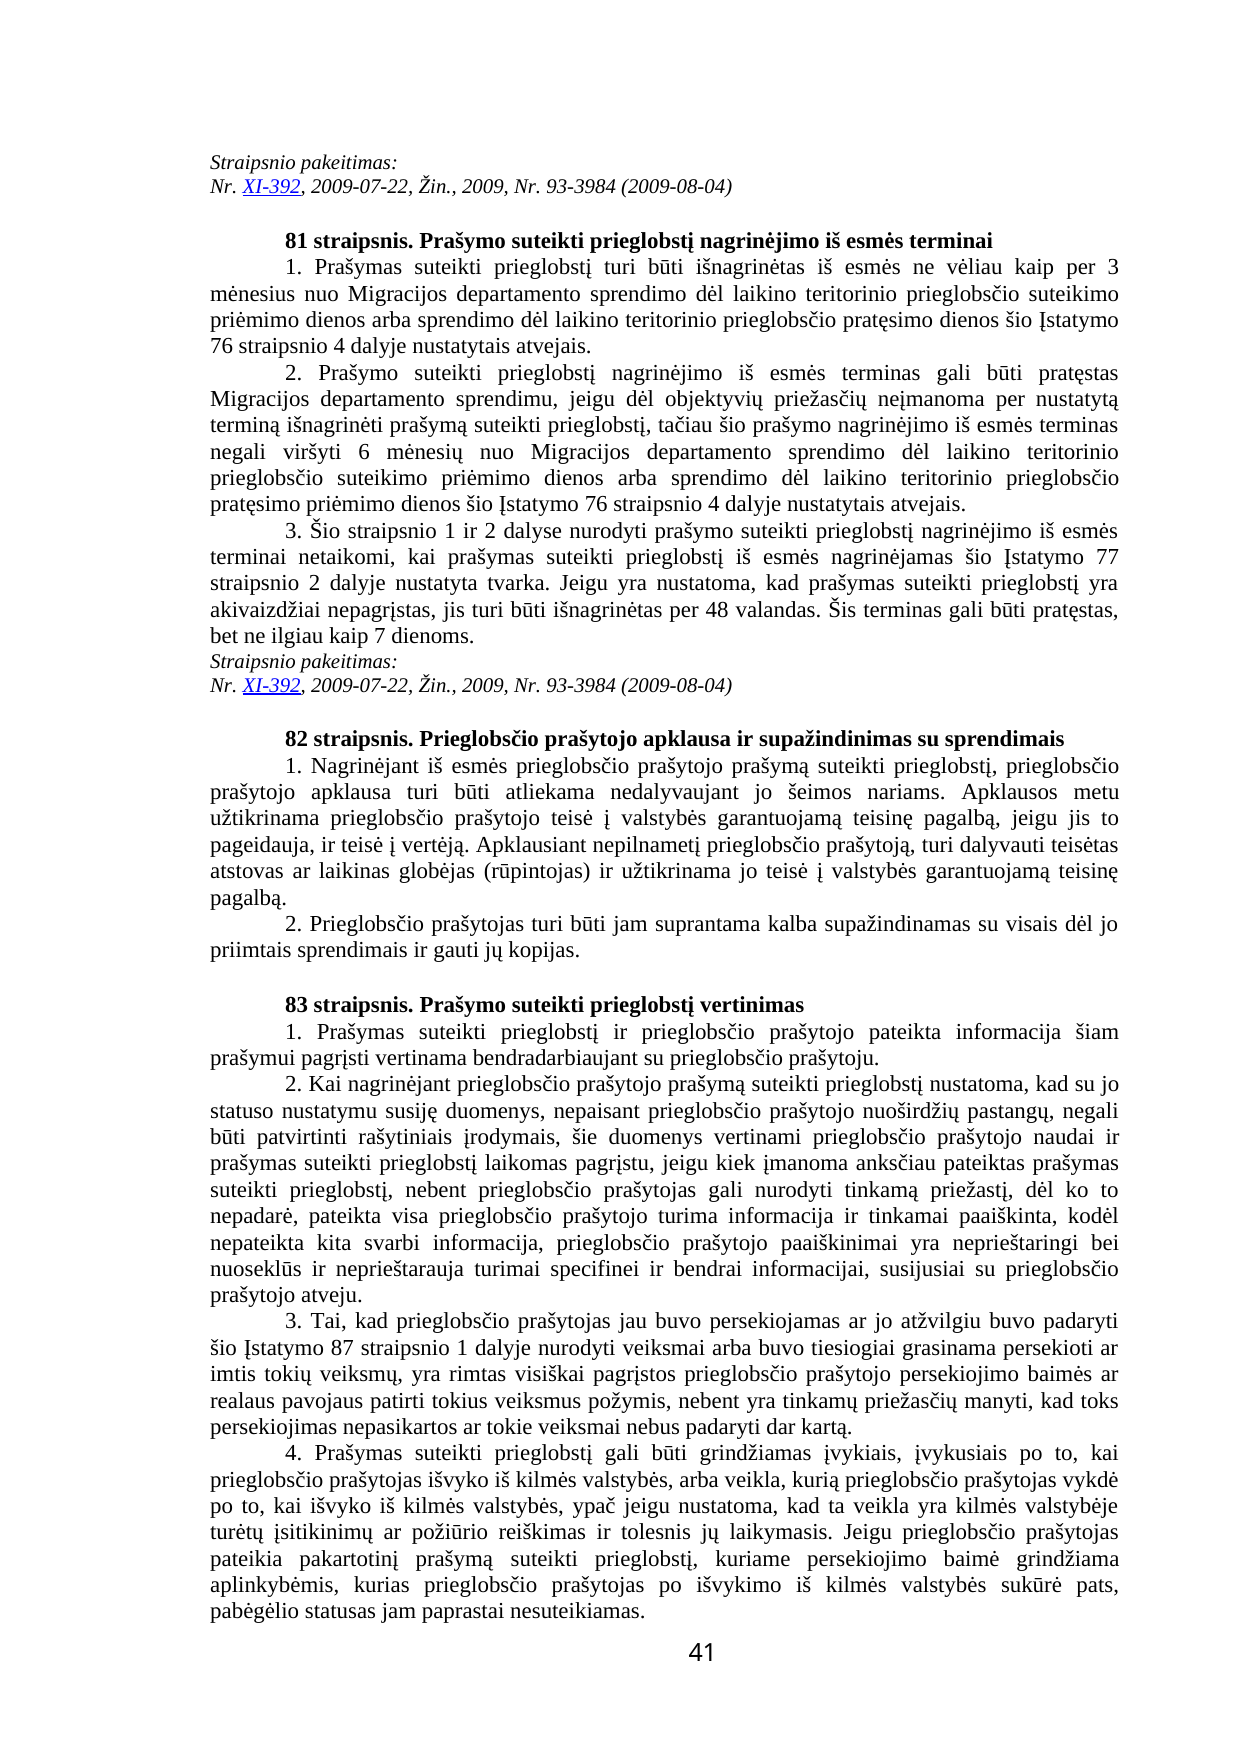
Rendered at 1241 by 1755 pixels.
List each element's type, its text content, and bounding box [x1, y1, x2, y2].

text 2. Kai nagrinėjant prieglobsčio prašytojo prašymą suteikti prieglobstį nustatoma, kad su jo statuso nustatymu susiję duomenys, nepaisant prieglobsčio prašytojo nuoširdžių pastangų, negali būti patvirtinti rašytiniais įrodymais, šie duomenys vertinami prieglobsčio prašytojo naudai ir prašymas suteikti prieglobstį laikomas pagrįstu, jeigu kiek įmanoma anksčiau pateiktas prašymas suteikti prieglobstį, nebent prieglobsčio prašytojas gali nurodyti tinkamą priežastį, dėl ko to nepadarė, pateikta visa prieglobsčio prašytojo turima informacija ir tinkamai paaiškinta, kodėl nepateikta kita svarbi informacija, prieglobsčio prašytojo paaiškinimai yra neprieštaringi bei nuoseklūs ir neprieštarauja turimai specifinei ir bendrai informacijai, susijusiai su prieglobsčio prašytojo atveju. [210, 1070, 1120, 1308]
text Straipsnio pakeitimas: [210, 150, 1120, 174]
text 1. Nagrinėjant iš esmės prieglobsčio prašytojo prašymą suteikti prieglobstį, prieglobsčio prašytojo apklausa turi būti atliekama nedalyvaujant jo šeimos nariams. Apklausos metu užtikrinama prieglobsčio prašytojo teisė į valstybės garantuojamą teisinę pagalbą, jeigu jis to pageidauja, ir teisė į vertėją. Apklausiant nepilnametį prieglobsčio prašytoją, turi dalyvauti teisėtas atstovas ar laikinas globėjas (rūpintojas) ir užtikrinama jo teisė į valstybės garantuojamą teisinę pagalbą. [210, 752, 1120, 910]
text 81 straipsnis. Prašymo suteikti prieglobstį nagrinėjimo iš esmės terminai [210, 227, 1120, 253]
text 1. Prašymas suteikti prieglobstį ir prieglobsčio prašytojo pateikta informacija šiam prašymui pagrįsti vertinama bendradarbiaujant su prieglobsčio prašytoju. [210, 1018, 1120, 1070]
text Nr. XI-392, 2009-07-22, Žin., 2009, Nr. 93-3984 (2009-08-04) [210, 673, 1120, 697]
text 3. Tai, kad prieglobsčio prašytojas jau buvo persekiojamas ar jo atžvilgiu buvo padaryti šio Įstatymo 87 straipsnio 1 dalyje nurodyti veiksmai arba buvo tiesiogiai grasinama persekioti ar imtis tokių veiksmų, yra rimtas visiškai pagrįstos prieglobsčio prašytojo persekiojimo baimės ar realaus pavojaus patirti tokius veiksmus požymis, nebent yra tinkamų priežasčių manyti, kad toks persekiojimas nepasikartos ar tokie veiksmai nebus padaryti dar kartą. [210, 1308, 1120, 1439]
text 4. Prašymas suteikti prieglobstį gali būti grindžiamas įvykiais, įvykusiais po to, kai prieglobsčio prašytojas išvyko iš kilmės valstybės, arba veikla, kurią prieglobsčio prašytojas vykdė po to, kai išvyko iš kilmės valstybės, ypač jeigu nustatoma, kad ta veikla yra kilmės valstybėje turėtų įsitikinimų ar požiūrio reiškimas ir tolesnis jų laikymasis. Jeigu prieglobsčio prašytojas pateikia pakartotinį prašymą suteikti prieglobstį, kuriame persekiojimo baimė grindžiama aplinkybėmis, kurias prieglobsčio prašytojas po išvykimo iš kilmės valstybės sukūrė pats, pabėgėlio statusas jam paprastai nesuteikiamas. [210, 1439, 1120, 1624]
text 2. Prašymo suteikti prieglobstį nagrinėjimo iš esmės terminas gali būti pratęstas Migracijos departamento sprendimu, jeigu dėl objektyvių priežasčių neįmanoma per nustatytą terminą išnagrinėti prašymą suteikti prieglobstį, tačiau šio prašymo nagrinėjimo iš esmės terminas negali viršyti 6 mėnesių nuo Migracijos departamento sprendimo dėl laikino teritorinio prieglobsčio suteikimo priėmimo dienos arba sprendimo dėl laikino teritorinio prieglobsčio pratęsimo priėmimo dienos šio Įstatymo 76 straipsnio 4 dalyje nustatytais atvejais. [210, 359, 1120, 517]
text 83 straipsnis. Prašymo suteikti prieglobstį vertinimas [210, 991, 1120, 1018]
text Nr. XI-392, 2009-07-22, Žin., 2009, Nr. 93-3984 (2009-08-04) [210, 174, 1120, 198]
text 82 straipsnis. Prieglobsčio prašytojo apklausa ir supažindinimas su sprendimais [285, 725, 1120, 752]
text 2. Prieglobsčio prašytojas turi būti jam suprantama kalba supažindinamas su visais dėl jo priimtais sprendimais ir gauti jų kopijas. [210, 910, 1120, 963]
text Straipsnio pakeitimas: [210, 648, 1120, 673]
text 1. Prašymas suteikti prieglobstį turi būti išnagrinėtas iš esmės ne vėliau kaip per 3 mėnesius nuo Migracijos departamento sprendimo dėl laikino teritorinio prieglobsčio suteikimo priėmimo dienos arba sprendimo dėl laikino teritorinio prieglobsčio pratęsimo dienos šio Įstatymo 76 straipsnio 4 dalyje nustatytais atvejais. [210, 253, 1120, 359]
text 3. Šio straipsnio 1 ir 2 dalyse nurodyti prašymo suteikti prieglobstį nagrinėjimo iš esmės terminai netaikomi, kai prašymas suteikti prieglobstį iš esmės nagrinėjamas šio Įstatymo 77 straipsnio 2 dalyje nustatyta tvarka. Jeigu yra nustatoma, kad prašymas suteikti prieglobstį yra akivaizdžiai nepagrįstas, jis turi būti išnagrinėtas per 48 valandas. Šis terminas gali būti pratęstas, bet ne ilgiau kaip 7 dienoms. [210, 517, 1120, 648]
